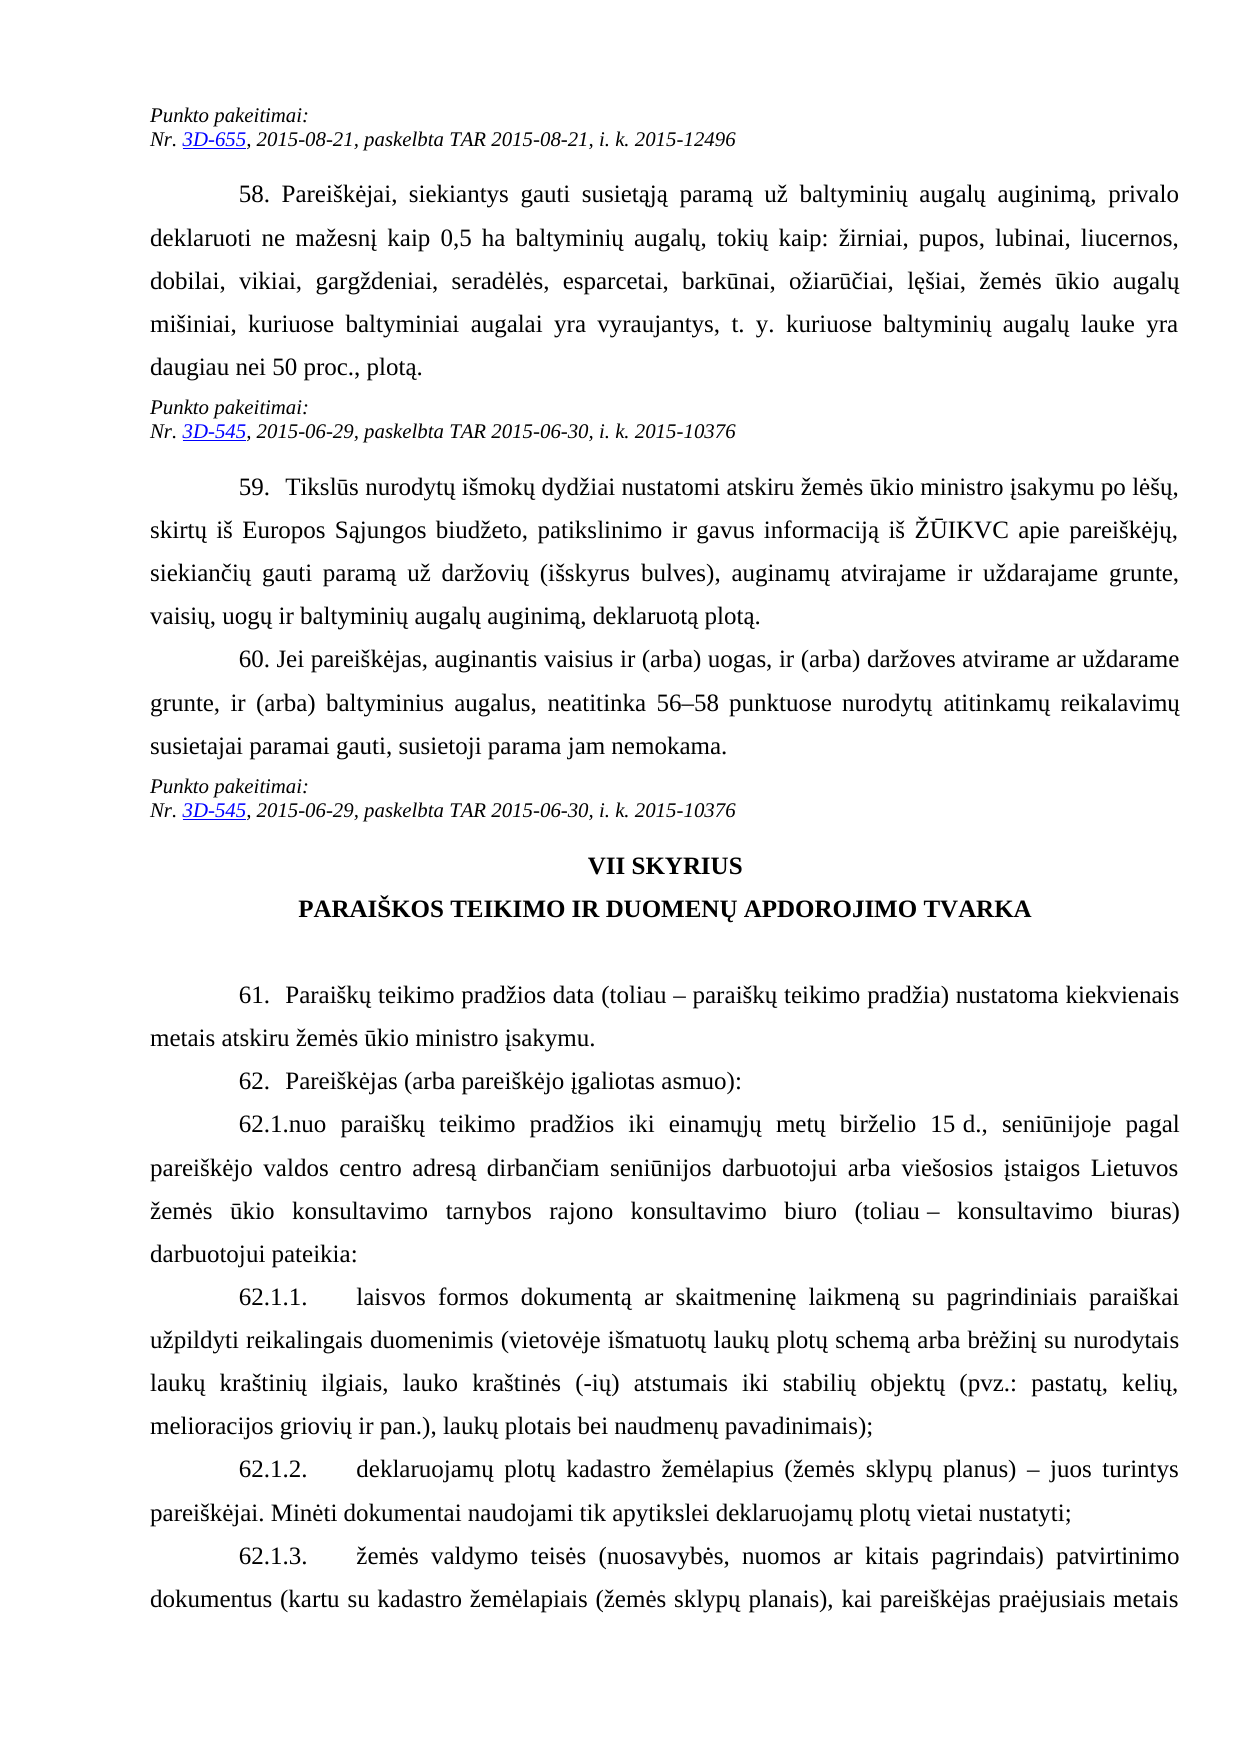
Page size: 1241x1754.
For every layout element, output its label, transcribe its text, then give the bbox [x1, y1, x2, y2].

text 59. Tikslūs nurodytų išmokų dydžiai nustatomi atskiru žemės ūkio ministro įsakymu po lėšų, skirtų iš Europos Sąjungos biudžeto, patikslinimo ir gavus informaciją iš ŽŪIKVC apie pareiškėjų, siekiančių gauti paramą už daržovių (išskyrus bulves), auginamų atvirajame ir uždarajame grunte, vaisių, uogų ir baltyminių augalų auginimą, deklaruotą plotą. [150, 472, 1180, 630]
text 62.1.2. deklaruojamų plotų kadastro žemėlapius (žemės sklypų planus) – juos turintys pareiškėjai. Minėti dokumentai naudojami tik apytikslei deklaruojamų plotų vietai nustatyti; [150, 1454, 1180, 1526]
text Punkto pakeitimai: [150, 774, 1180, 798]
text Nr. 3D-655, 2015-08-21, paskelbta TAR 2015-08-21, i. k. 2015-12496 [150, 127, 1180, 151]
text PARAIŠKOS TEIKIMO IR DUOMENŲ APDOROJIMO TVARKA [150, 894, 1180, 923]
text 60. Jei pareiškėjas, auginantis vaisius ir (arba) uogas, ir (arba) daržoves atvirame ar uždarame grunte, ir (arba) baltyminius augalus, neatitinka 56–58 punktuose nurodytų atitinkamų reikalavimų susietajai paramai gauti, susietoji parama jam nemokama. [150, 644, 1180, 759]
text Nr. 3D-545, 2015-06-29, paskelbta TAR 2015-06-30, i. k. 2015-10376 [150, 419, 1180, 443]
text VII SKYRIUS [150, 851, 1180, 879]
text Nr. 3D-545, 2015-06-29, paskelbta TAR 2015-06-30, i. k. 2015-10376 [150, 798, 1180, 822]
text 62. Pareiškėjas (arba pareiškėjo įgaliotas asmuo): [150, 1066, 1180, 1095]
text Punkto pakeitimai: [150, 395, 1180, 419]
text 58. Pareiškėjai, siekiantys gauti susietąją paramą už baltyminių augalų auginimą, privalo deklaruoti ne mažesnį kaip 0,5 ha baltyminių augalų, tokių kaip: žirniai, pupos, lubinai, liucernos, dobilai, vikiai, gargždeniai, seradėlės, esparcetai, barkūnai, ožiarūčiai, lęšiai, žemės ūkio augalų mišiniai, kuriuose baltyminiai augalai yra vyraujantys, t. y. kuriuose baltyminių augalų lauke yra daugiau nei 50 proc., plotą. [150, 179, 1180, 381]
text 61. Paraiškų teikimo pradžios data (toliau – paraiškų teikimo pradžia) nustatoma kiekvienais metais atskiru žemės ūkio ministro įsakymu. [150, 980, 1180, 1052]
text 62.1.3. žemės valdymo teisės (nuosavybės, nuomos ar kitais pagrindais) patvirtinimo dokumentus (kartu su kadastro žemėlapiais (žemės sklypų planais), kai pareiškėjas praėjusiais metais [150, 1541, 1180, 1613]
text 62.1.1. laisvos formos dokumentą ar skaitmeninę laikmeną su pagrindiniais paraiškai užpildyti reikalingais duomenimis (vietovėje išmatuotų laukų plotų schemą arba brėžinį su nurodytais laukų kraštinių ilgiais, lauko kraštinės (-ių) atstumais iki stabilių objektų (pvz.: pastatų, kelių, melioracijos griovių ir pan.), laukų plotais bei naudmenų pavadinimais); [150, 1282, 1180, 1440]
text 62.1. nuo paraiškų teikimo pradžios iki einamųjų metų birželio 15 d., seniūnijoje pagal pareiškėjo valdos centro adresą dirbančiam seniūnijos darbuotojui arba viešosios įstaigos Lietuvos žemės ūkio konsultavimo tarnybos rajono konsultavimo biuro (toliau – konsultavimo biuras) darbuotojui pateikia: [150, 1109, 1180, 1268]
text Punkto pakeitimai: [150, 103, 1180, 127]
